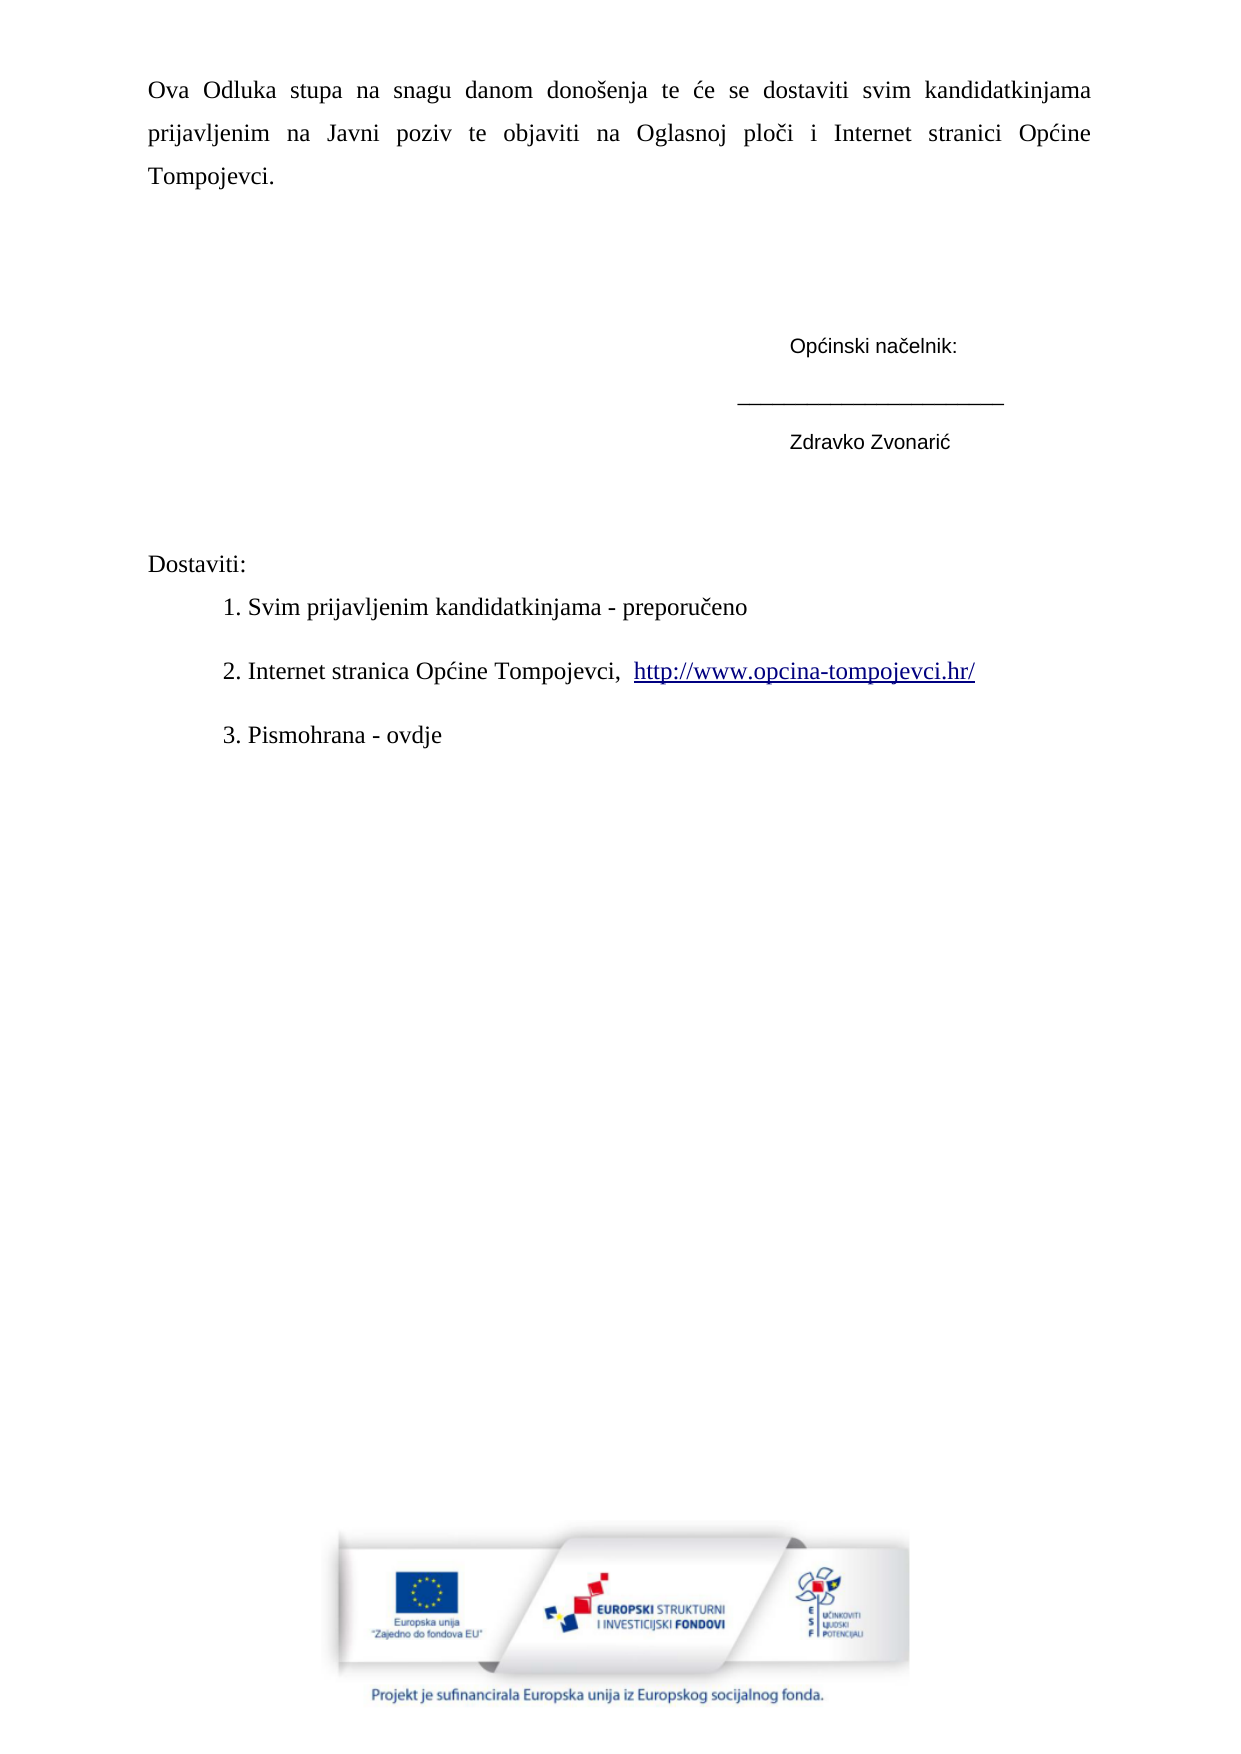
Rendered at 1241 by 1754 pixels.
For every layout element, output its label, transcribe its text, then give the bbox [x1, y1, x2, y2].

text 2. Internet stranica Općine Tompojevci, http://www.opcina-tompojevci.hr/ [223, 656, 1093, 685]
text 1. Svim prijavljenim kandidatkinjama - preporučeno [223, 592, 1093, 621]
text _______________________ [664, 382, 1093, 406]
text Ova Odluka stupa na snagu danom donošenja te će se dostaviti svim kandidatkinjama prijavljenim na Javni poziv te objaviti na Oglasnoj ploči i Internet stranici Općine Tompojevci. [148, 75, 1093, 190]
text Općinski načelnik: [664, 334, 1093, 358]
text Dostaviti: [148, 549, 1093, 578]
text Zdravko Zvonarić [148, 429, 1093, 453]
text 3. Pismohrana - ovdje [223, 720, 1093, 749]
